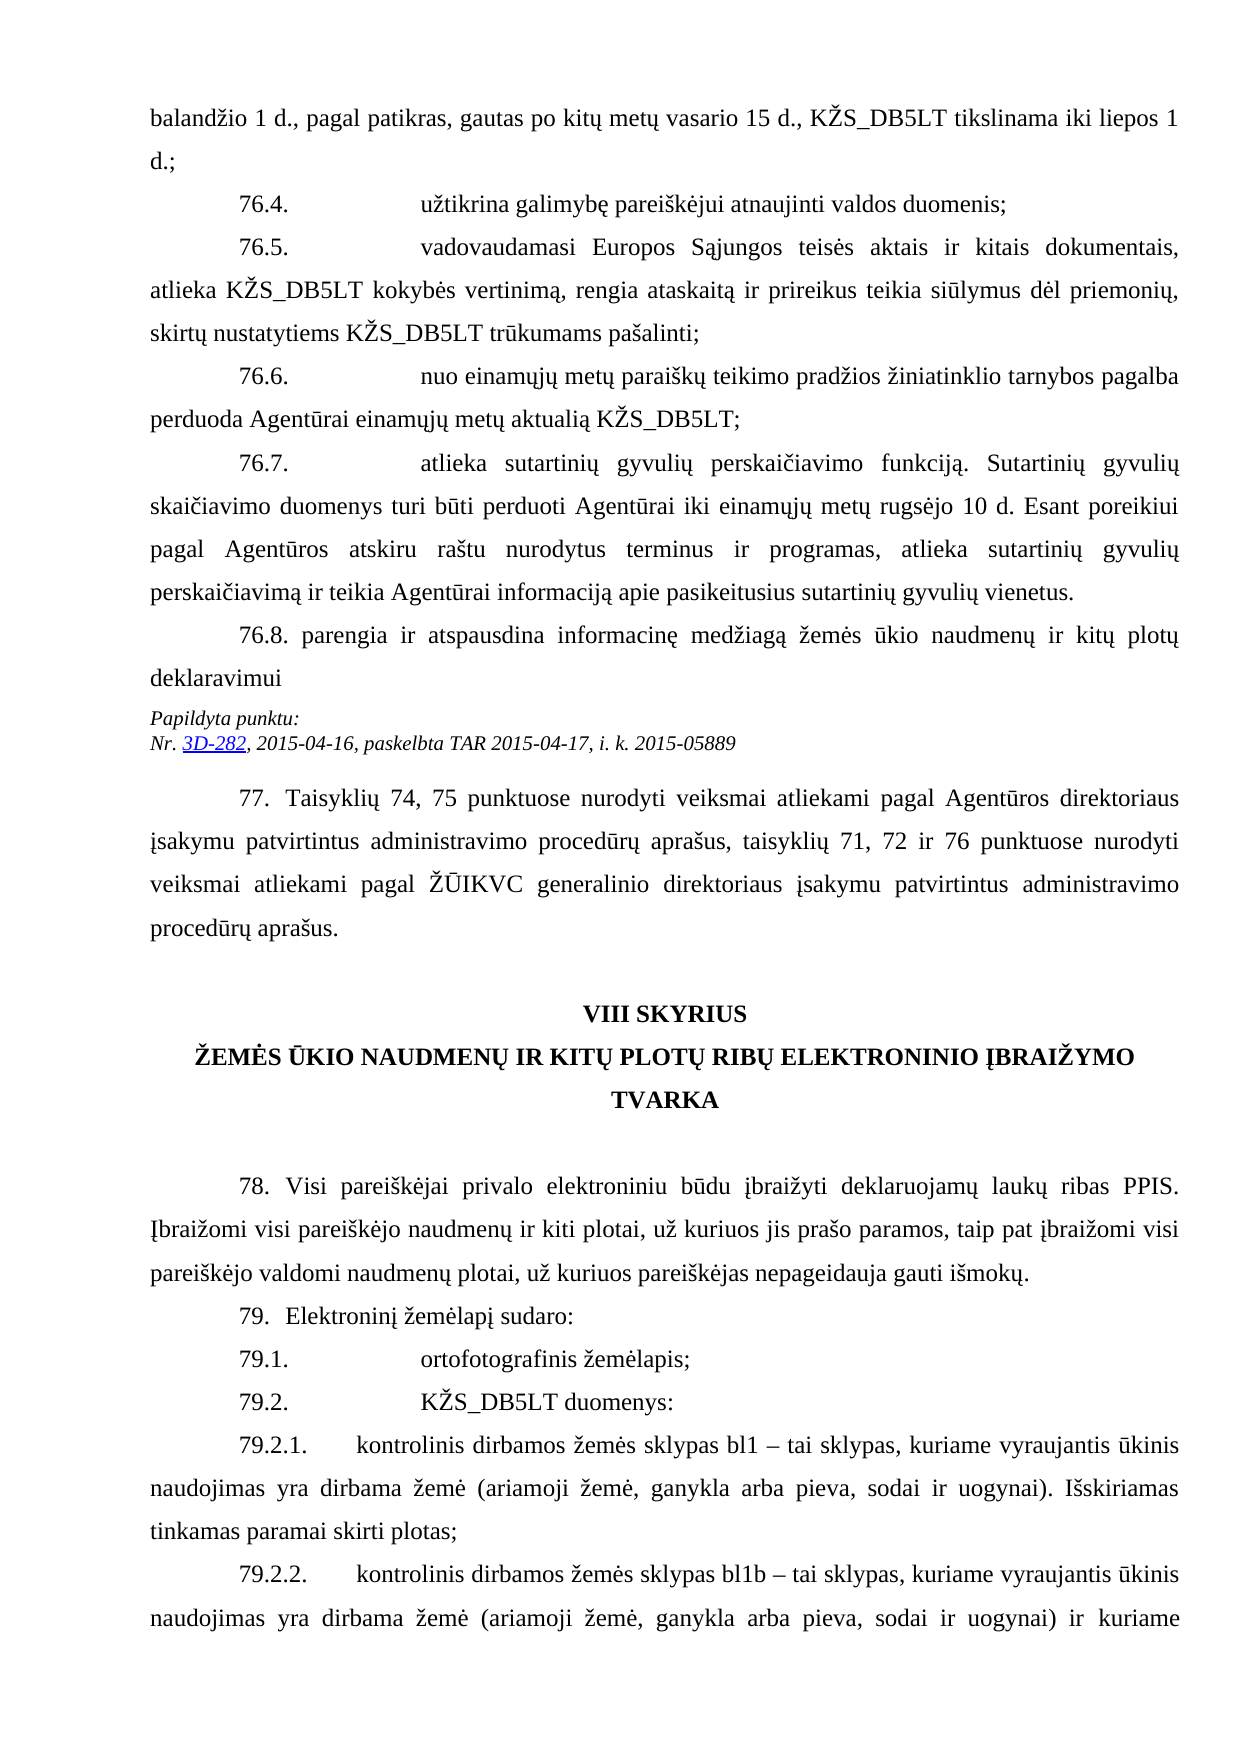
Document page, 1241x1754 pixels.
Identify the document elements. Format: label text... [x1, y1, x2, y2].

text 76.5. vadovaudamasi Europos Sąjungos teisės aktais ir kitais dokumentais, atlieka KŽS_DB5LT kokybės vertinimą, rengia ataskaitą ir prireikus teikia siūlymus dėl priemonių, skirtų nustatytiems KŽS_DB5LT trūkumams pašalinti; [150, 232, 1180, 347]
text ŽEMĖS ŪKIO NAUDMENŲ IR KITŲ PLOTŲ RIBŲ ELEKTRONINIO ĮBRAIŽYMO TVARKA [150, 1042, 1180, 1114]
text 76.7. atlieka sutartinių gyvulių perskaičiavimo funkciją. Sutartinių gyvulių skaičiavimo duomenys turi būti perduoti Agentūrai iki einamųjų metų rugsėjo 10 d. Esant poreikiui pagal Agentūros atskiru raštu nurodytus terminus ir programas, atlieka sutartinių gyvulių perskaičiavimą ir teikia Agentūrai informaciją apie pasikeitusius sutartinių gyvulių vienetus. [150, 448, 1180, 606]
text 79. Elektroninį žemėlapį sudaro: [150, 1301, 1180, 1329]
text 78. visi pareiškėjai privalo elektroniniu būdu įbraižyti deklaruojamų laukų ribas PPIS. Įbraižomi visi pareiškėjo naudmenų ir kiti plotai, už kuriuos jis prašo paramos, taip pat įbraižomi visi pareiškėjo valdomi naudmenų plotai, už kuriuos pareiškėjas nepageidauja gauti išmokų. [150, 1171, 1180, 1286]
text 79.2.1. kontrolinis dirbamos žemės sklypas bl1 – tai sklypas, kuriame vyraujantis ūkinis naudojimas yra dirbama žemė (ariamoji žemė, ganykla arba pieva, sodai ir uogynai). Išskiriamas tinkamas paramai skirti plotas; [150, 1430, 1180, 1545]
text 79.2.2. kontrolinis dirbamos žemės sklypas bl1b – tai sklypas, kuriame vyraujantis ūkinis naudojimas yra dirbama žemė (ariamoji žemė, ganykla arba pieva, sodai ir uogynai) ir kuriame [150, 1559, 1180, 1631]
text balandžio 1 d., pagal patikras, gautas po kitų metų vasario 15 d., KŽS_DB5LT tikslinama iki liepos 1 d.; [150, 103, 1180, 174]
text 76.8. parengia ir atspausdina informacinę medžiagą žemės ūkio naudmenų ir kitų plotų deklaravimui [150, 620, 1180, 692]
text VIII SKYRIUS [150, 999, 1180, 1028]
text Papildyta punktu: [150, 706, 1180, 730]
text 79.2. KŽS_DB5LT duomenys: [150, 1387, 1180, 1416]
text 76.4. užtikrina galimybę pareiškėjui atnaujinti valdos duomenis; [150, 189, 1180, 218]
text Nr. 3D-282, 2015-04-16, paskelbta TAR 2015-04-17, i. k. 2015-05889 [150, 730, 1180, 754]
text 77. Taisyklių 74, 75 punktuose nurodyti veiksmai atliekami pagal Agentūros direktoriaus įsakymu patvirtintus administravimo procedūrų aprašus, taisyklių 71, 72 ir 76 punktuose nurodyti veiksmai atliekami pagal ŽŪIKVC generalinio direktoriaus įsakymu patvirtintus administravimo procedūrų aprašus. [150, 783, 1180, 941]
text 76.6. nuo einamųjų metų paraiškų teikimo pradžios žiniatinklio tarnybos pagalba perduoda Agentūrai einamųjų metų aktualią KŽS_DB5LT; [150, 361, 1180, 433]
text 79.1. ortofotografinis žemėlapis; [150, 1344, 1180, 1373]
